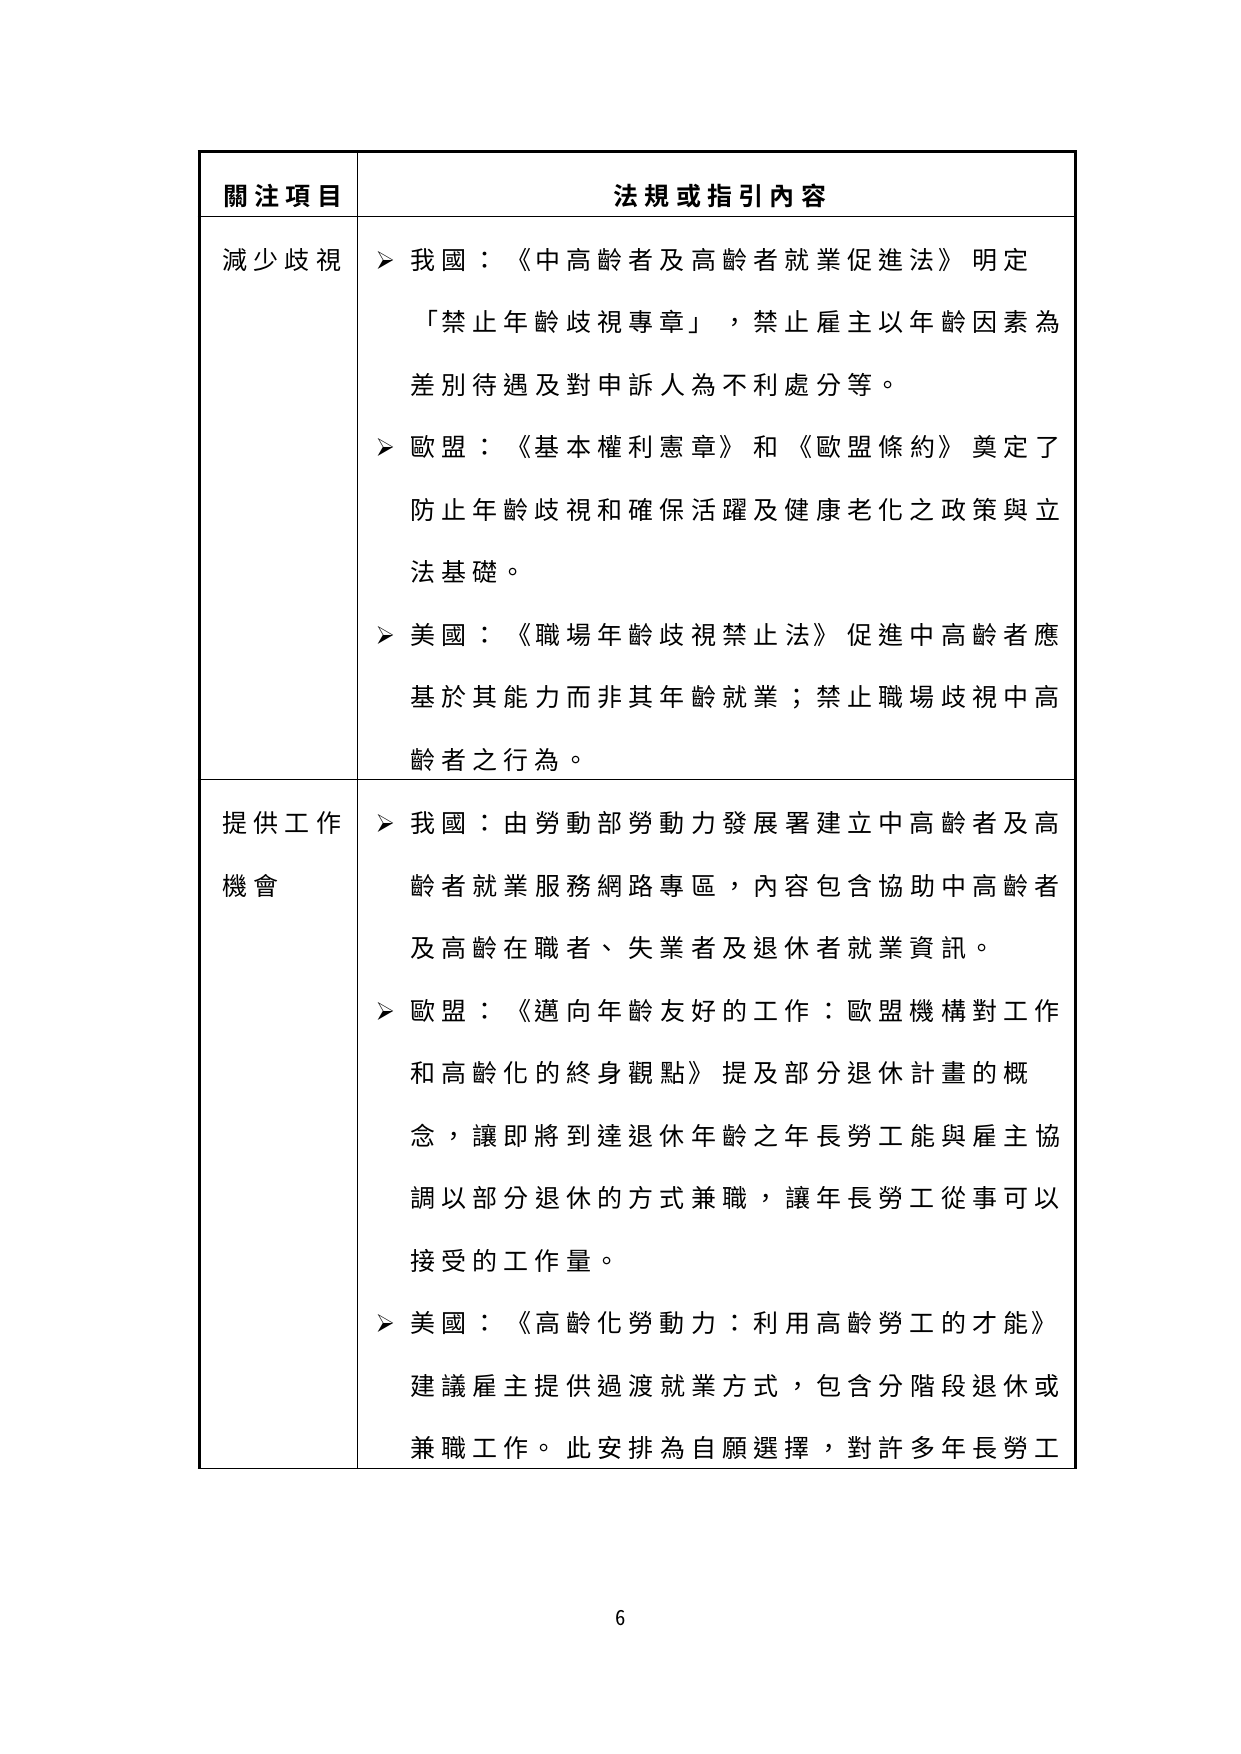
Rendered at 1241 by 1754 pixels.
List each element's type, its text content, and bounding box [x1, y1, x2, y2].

table_cell 我國：由勞動部勞動力發展署建立中高齡者及高齡者就業服務網路專區，內容包含協助中高齡者及高齡在職者、失業者及退休者就業資訊。 歐盟：《邁向年齡友好的工作：歐盟機構對工作和高齡化的終身觀點》提及部分退休計畫的概念，讓即將到達退休年齡之年長勞工能與雇主協調以部分退休的方式兼職，讓年長勞工從事可以接受的工作量。 美國：《高齡化勞動力：利用高齡勞工的才能》建議雇主提供過渡就業方式，包含分階段退休或兼職工作。此安排為自願選擇，對許多年長勞工 [358, 780, 1074, 1468]
table_header 法規或指引內容 [358, 153, 1074, 216]
table_header 關注項目 [201, 153, 357, 216]
table_cell 我國：《中高齡者及高齡者就業促進法》明定「禁止年齡歧視專章」，禁止雇主以年齡因素為差別待遇及對申訴人為不利處分等。 歐盟：《基本權利憲章》和《歐盟條約》奠定了防止年齡歧視和確保活躍及健康老化之政策與立法基礎。 美國：《職場年齡歧視禁止法》促進中高齡者應基於其能力而非其年齡就業；禁止職場歧視中高齡者之行為。 [358, 217, 1074, 779]
table_cell 減少歧視 [201, 217, 357, 779]
table_cell 提供工作機會 [201, 780, 357, 1468]
